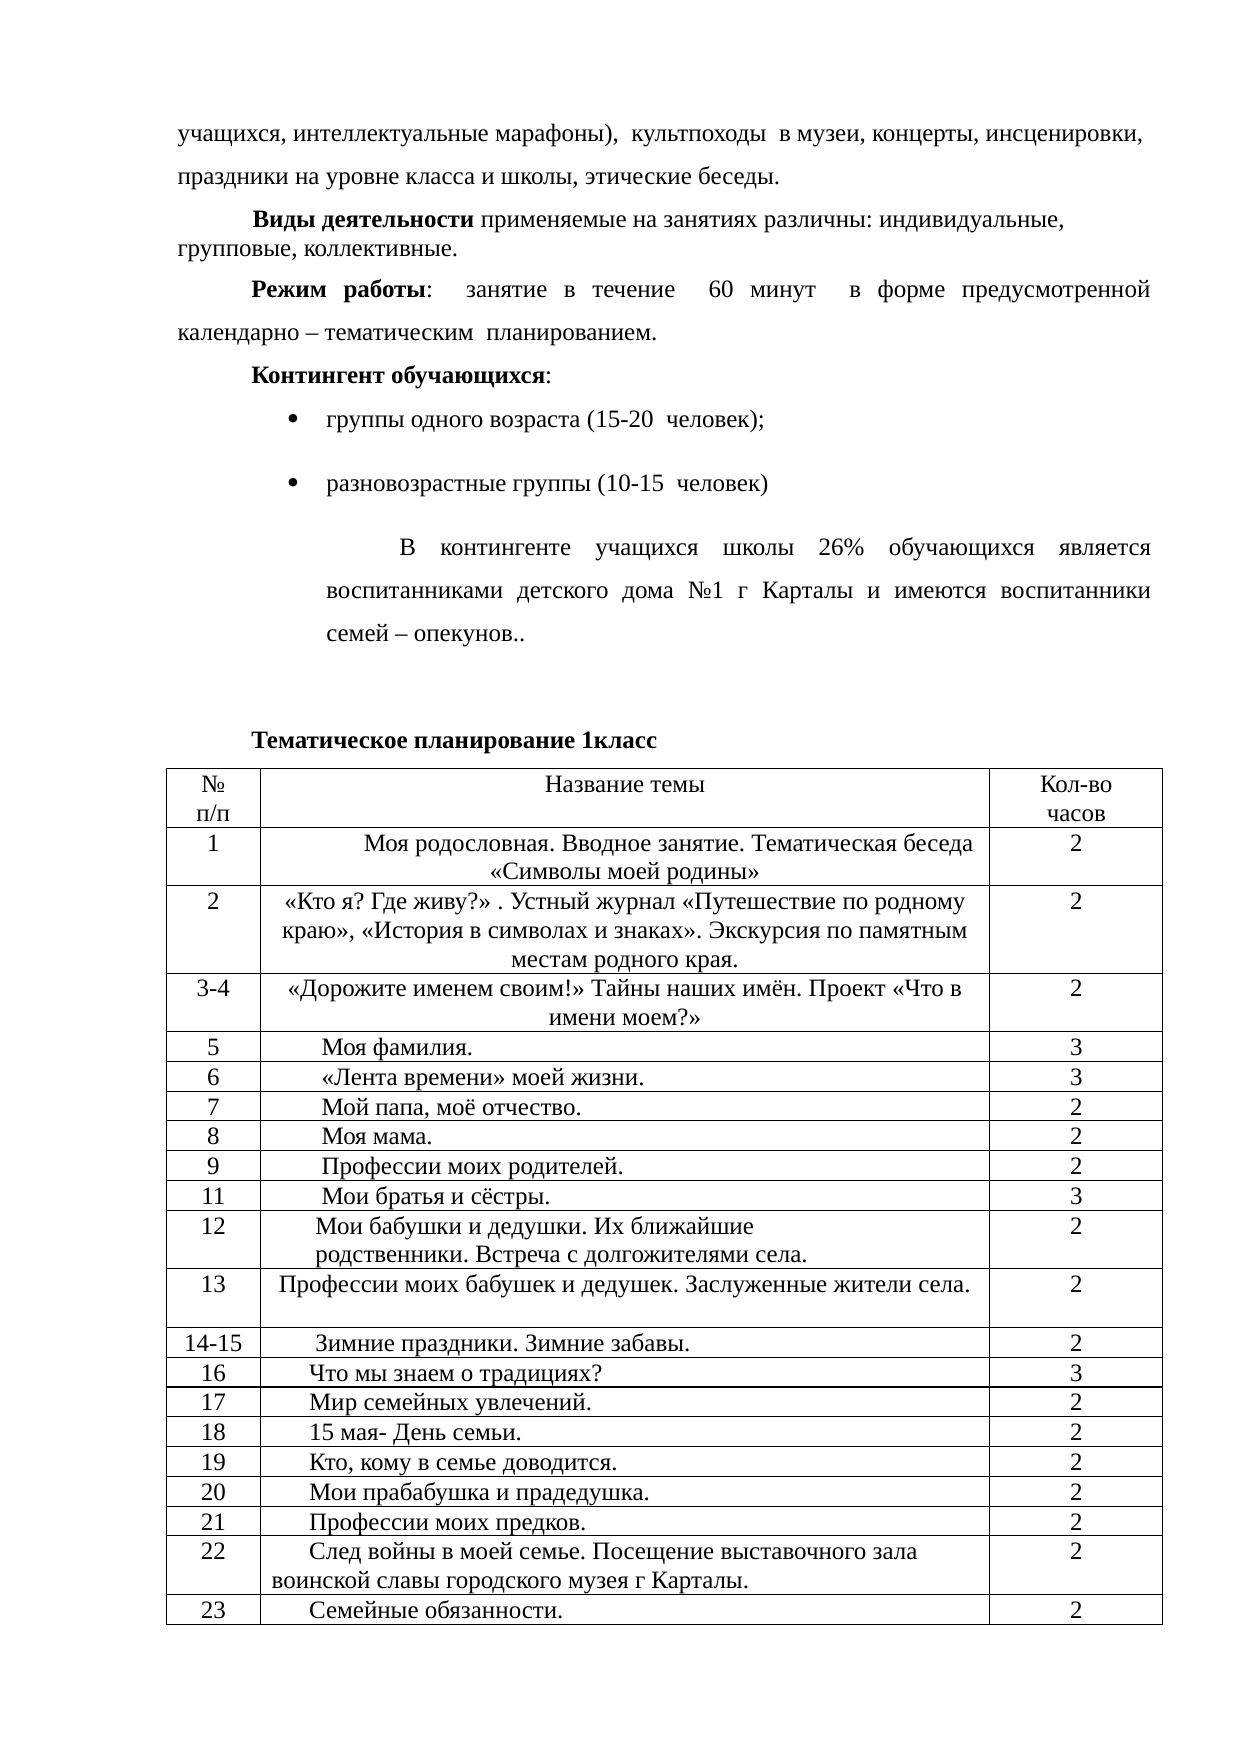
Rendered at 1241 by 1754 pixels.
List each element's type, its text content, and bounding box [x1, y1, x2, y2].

table_cell 2 [990, 1151, 1162, 1180]
table_cell Мои братья и сёстры. [261, 1181, 989, 1210]
table_cell 3 [990, 1062, 1162, 1091]
table_cell Моя фамилия. [261, 1032, 989, 1061]
table_header Название темы [261, 769, 989, 827]
table_header Кол-во часов [990, 769, 1162, 827]
table_cell 20 [167, 1477, 260, 1506]
table_cell 2 [990, 1595, 1162, 1624]
text учащихся, интеллектуальные марафоны), культпоходы в музеи, концерты, инсценировки, праздники на уровне класса и школы, этические беседы. [177, 118, 1152, 190]
table_cell Кто, кому в семье доводится. [261, 1447, 989, 1476]
table_cell Зимние праздники. Зимние забавы. [261, 1328, 989, 1357]
table_cell Профессии моих родителей. [261, 1151, 989, 1180]
table_cell 3 [990, 1181, 1162, 1210]
table_cell 3 [990, 1032, 1162, 1061]
table_cell Моя мама. [261, 1121, 989, 1150]
table_cell 16 [167, 1358, 260, 1386]
table_cell 2 [990, 1211, 1162, 1268]
table_cell 2 [990, 1417, 1162, 1446]
table_cell 2 [990, 886, 1162, 972]
table_cell 5 [167, 1032, 260, 1061]
table_cell 12 [167, 1211, 260, 1268]
table_cell 2 [990, 1388, 1162, 1416]
list группы одного возраста (15-20 человек); [288, 404, 1152, 432]
table_cell «Лента времени» моей жизни. [261, 1062, 989, 1091]
table_cell 22 [167, 1536, 260, 1594]
table_cell Мой папа, моё отчество. [261, 1092, 989, 1120]
table_cell Семейные обязанности. [261, 1595, 989, 1624]
table_cell «Дорожите именем своим!» Тайны наших имён. Проект «Что в имени моем?» [261, 974, 989, 1031]
table_cell 2 [990, 1477, 1162, 1506]
table_cell Профессии моих бабушек и дедушек. Заслуженные жители села. [261, 1269, 989, 1327]
table_cell 2 [990, 1536, 1162, 1594]
table_cell 11 [167, 1181, 260, 1210]
table_cell 2 [990, 1447, 1162, 1476]
table_cell 21 [167, 1507, 260, 1535]
table_cell Мир семейных увлечений. [261, 1388, 989, 1416]
table_cell 7 [167, 1092, 260, 1120]
table_cell 1 [167, 828, 260, 885]
table_cell 2 [990, 974, 1162, 1031]
table_cell 6 [167, 1062, 260, 1091]
table_cell 23 [167, 1595, 260, 1624]
table_cell 15 мая- День семьи. [261, 1417, 989, 1446]
table_cell 17 [167, 1388, 260, 1416]
table_cell «Кто я? Где живу?» . Устный журнал «Путешествие по родному краю», «История в символах и знаках». Экскурсия по памятным местам родного края. [261, 886, 989, 972]
text Виды деятельности применяемые на занятиях различны: индивидуальные, групповые, коллективные. [177, 204, 1152, 262]
table_cell Моя родословная. Вводное занятие. Тематическая беседа «Символы моей родины» [261, 828, 989, 885]
table_cell 2 [990, 1121, 1162, 1150]
table_cell 2 [990, 828, 1162, 885]
table_cell Мои бабушки и дедушки. Их ближайшие родственники. Встреча с долгожителями села. [261, 1211, 989, 1268]
table_cell 2 [990, 1092, 1162, 1120]
table_cell Мои прабабушка и прадедушка. [261, 1477, 989, 1506]
text Режим работы: занятие в течение 60 минут в форме предусмотренной календарно – тематическим планированием. [177, 274, 1152, 346]
table_cell Что мы знаем о традициях? [261, 1358, 989, 1386]
text Тематическое планирование 1класс [177, 725, 1152, 754]
table_cell 18 [167, 1417, 260, 1446]
table_cell 2 [167, 886, 260, 972]
list разновозрастные группы (10-15 человек) [288, 468, 1152, 496]
table_cell 2 [990, 1328, 1162, 1357]
table_cell 3 [990, 1358, 1162, 1386]
table_cell 2 [990, 1507, 1162, 1535]
text Контингент обучающихся: [177, 361, 1152, 389]
table_cell След войны в моей семье. Посещение выставочного зала воинской славы городского музея г Карталы. [261, 1536, 989, 1594]
table_header № п/п [167, 769, 260, 827]
table_cell 9 [167, 1151, 260, 1180]
table_cell 2 [990, 1269, 1162, 1327]
table_cell 13 [167, 1269, 260, 1327]
table_cell 8 [167, 1121, 260, 1150]
table_cell 19 [167, 1447, 260, 1476]
table_cell Профессии моих предков. [261, 1507, 989, 1535]
list В контингенте учащихся школы 26% обучающихся является воспитанниками детского дома №1 г Карталы и имеются воспитанники семей – опекунов.. [326, 532, 1152, 647]
table_cell 3-4 [167, 974, 260, 1031]
table_cell 14-15 [167, 1328, 260, 1357]
